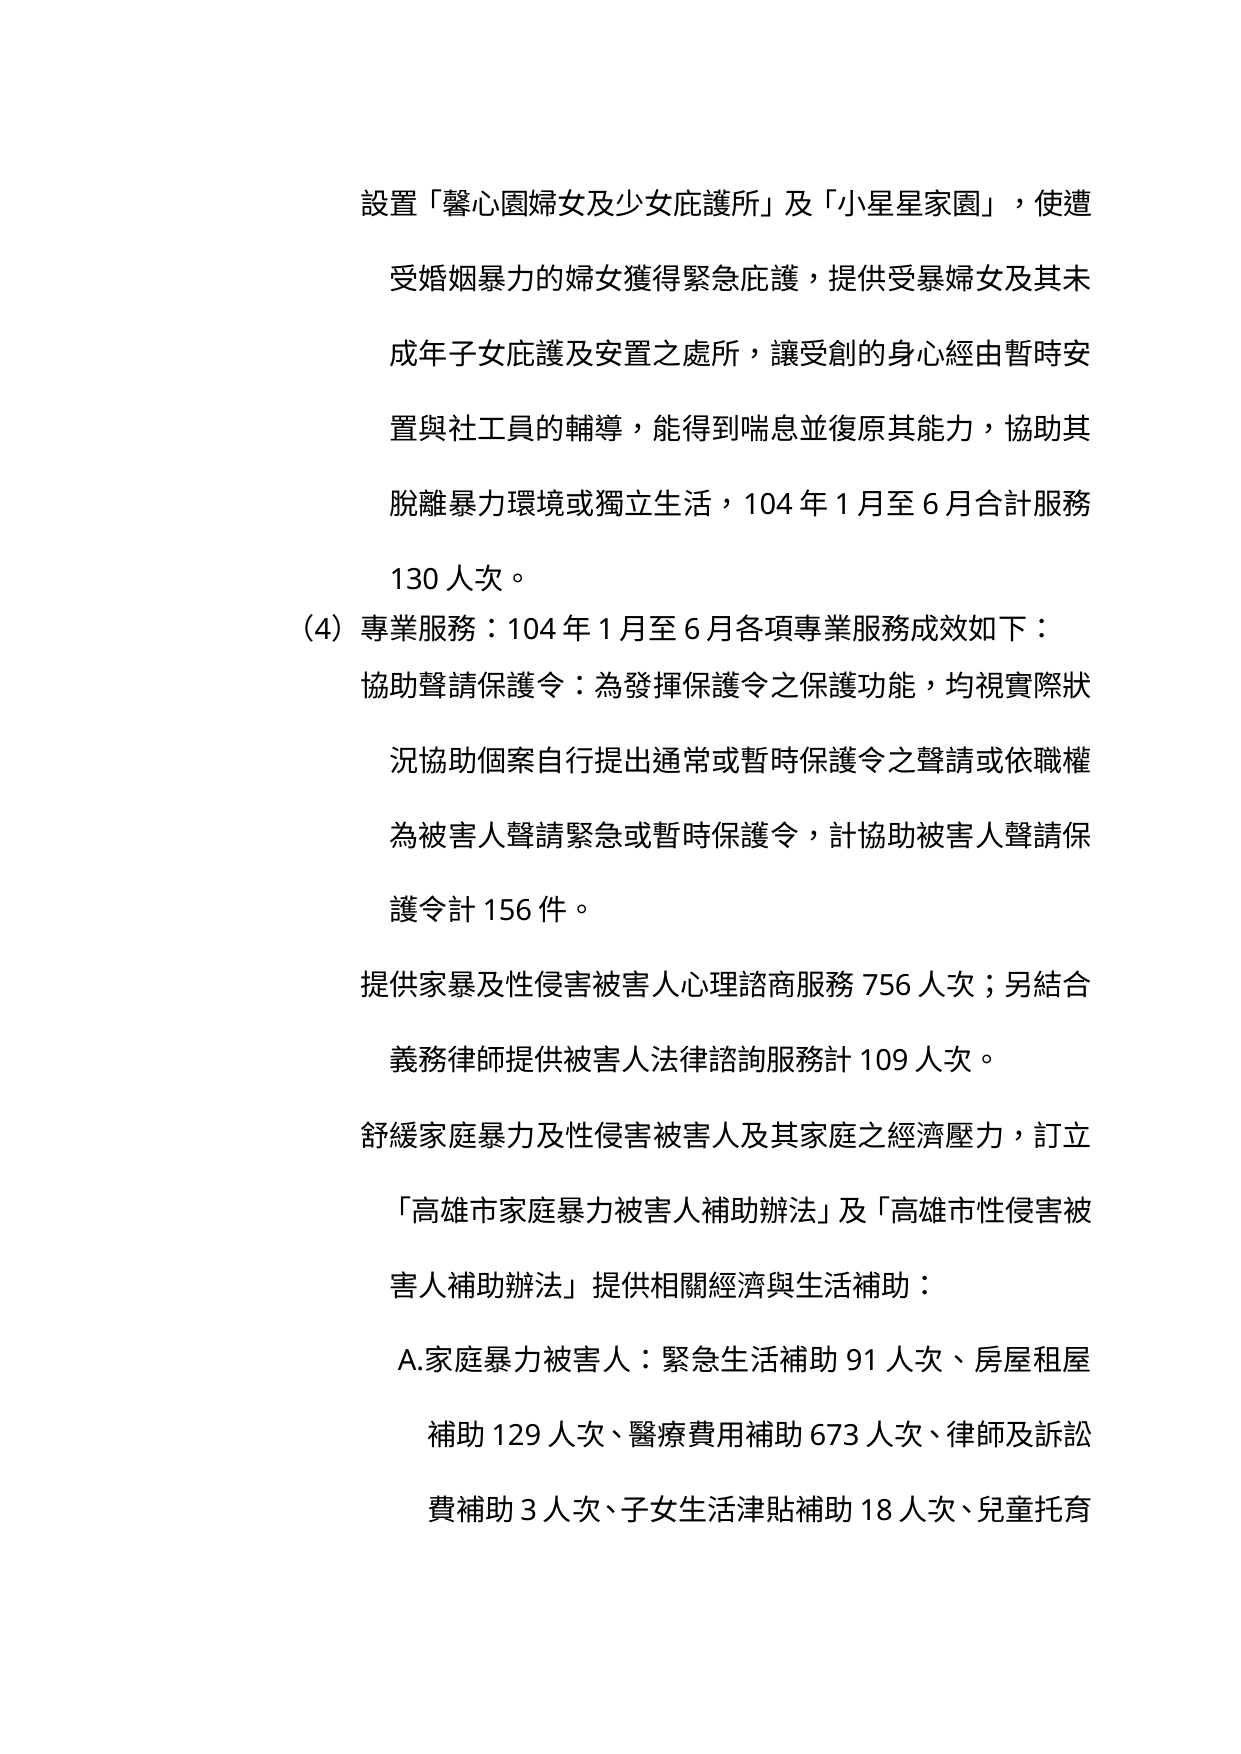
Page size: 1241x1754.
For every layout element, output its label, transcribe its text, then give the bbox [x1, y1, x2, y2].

text （4）專業服務：104年1月至6月各項專業服務成效如下： [285, 614, 1092, 646]
text 設置「馨心園婦女及少女庇護所」及「小星星家園」，使遭受婚姻暴力的婦女獲得緊急庇護，提供受暴婦女及其未成年子女庇護及安置之處所，讓受創的身心經由暫時安置與社工員的輔導，能得到喘息並復原其能力，協助其脫離暴力環境或獨立生活，104年1月至6月合計服務130人次。 [360, 164, 1092, 614]
text 提供家暴及性侵害被害人心理諮商服務756人次；另結合義務律師提供被害人法律諮詢服務計109人次。 [360, 946, 1092, 1096]
text 協助聲請保護令：為發揮保護令之保護功能，均視實際狀況協助個案自行提出通常或暫時保護令之聲請或依職權為被害人聲請緊急或暫時保護令，計協助被害人聲請保護令計156件。 [360, 646, 1092, 946]
text A.家庭暴力被害人：緊急生活補助91人次、房屋租屋補助129人次、醫療費用補助673人次、律師及訴訟費補助3人次、子女生活津貼補助18人次、兒童托育 [398, 1321, 1092, 1546]
text 舒緩家庭暴力及性侵害被害人及其家庭之經濟壓力，訂立「高雄市家庭暴力被害人補助辦法」及「高雄市性侵害被害人補助辦法」提供相關經濟與生活補助： [360, 1096, 1092, 1321]
